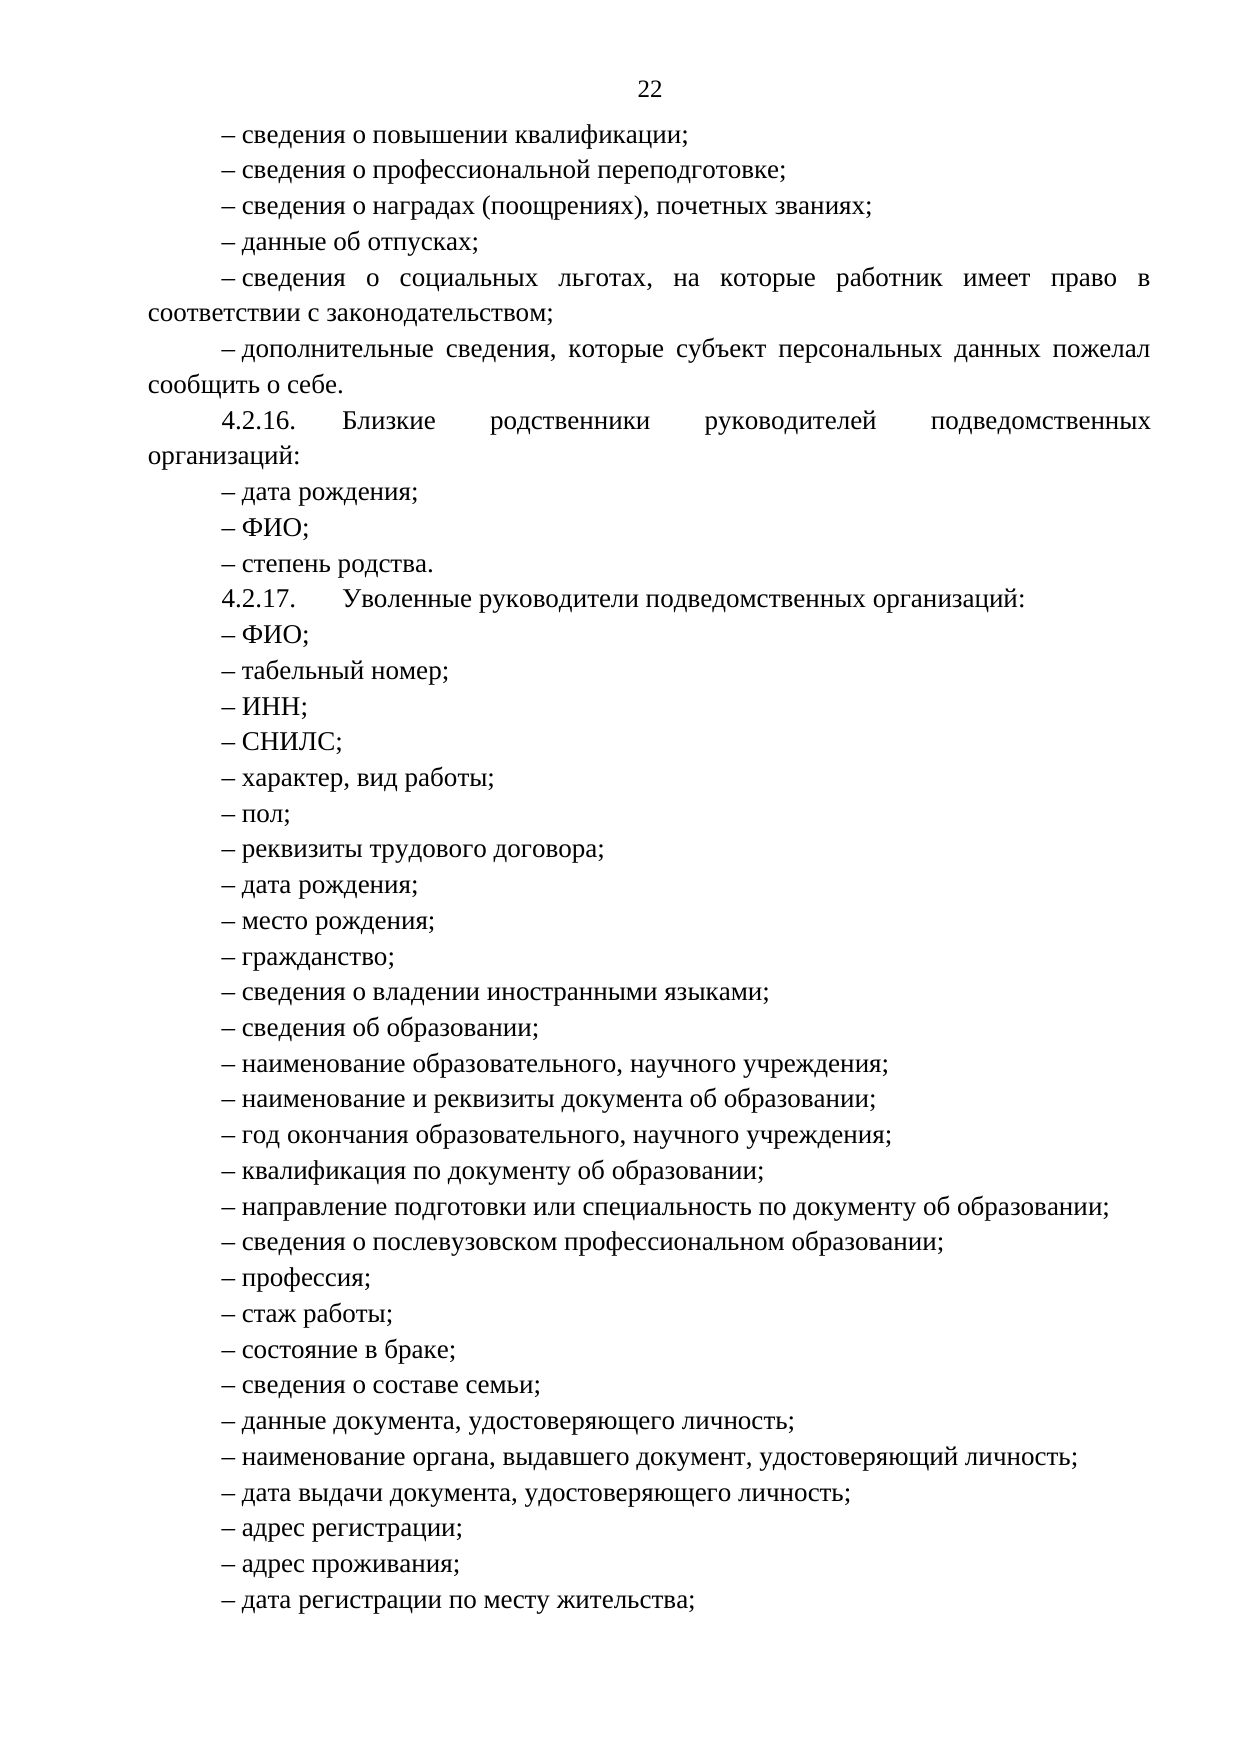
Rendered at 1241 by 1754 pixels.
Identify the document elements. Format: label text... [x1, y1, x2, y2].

list сведения о повышении квалификации; [148, 118, 1152, 149]
list сведения о владении иностранными языками; [148, 975, 1152, 1007]
list направление подготовки или специальность по документу об образовании; [148, 1190, 1152, 1221]
list наименование и реквизиты документа об образовании; [148, 1083, 1152, 1114]
list дата рождения; [148, 868, 1152, 899]
list сведения о социальных льготах, на которые работник имеет право в соответствии с законодательством; [148, 261, 1152, 328]
list дата рождения; [148, 475, 1152, 506]
list реквизиты трудового договора; [148, 832, 1152, 864]
list Близкие родственники руководителей подведомственных организаций: [148, 404, 1152, 471]
list характер, вид работы; [148, 761, 1152, 792]
list сведения о послевузовском профессиональном образовании; [148, 1226, 1152, 1257]
list ФИО; [148, 618, 1152, 649]
list СНИЛС; [148, 725, 1152, 756]
list ФИО; [148, 511, 1152, 542]
list стаж работы; [148, 1297, 1152, 1328]
list профессия; [148, 1261, 1152, 1292]
list дата выдачи документа, удостоверяющего личность; [148, 1476, 1152, 1507]
list пол; [148, 797, 1152, 828]
list год окончания образовательного, научного учреждения; [148, 1118, 1152, 1149]
list наименование образовательного, научного учреждения; [148, 1047, 1152, 1078]
list состояние в браке; [148, 1333, 1152, 1364]
list дата регистрации по месту жительства; [148, 1583, 1152, 1614]
list сведения о профессиональной переподготовке; [148, 154, 1152, 185]
list степень родства. [148, 547, 1152, 578]
list адрес регистрации; [148, 1511, 1152, 1542]
list Уволенные руководители подведомственных организаций: [148, 582, 1152, 613]
list ИНН; [148, 689, 1152, 721]
list адрес проживания; [148, 1547, 1152, 1578]
list сведения о наградах (поощрениях), почетных званиях; [148, 189, 1152, 221]
list сведения об образовании; [148, 1011, 1152, 1042]
list сведения о составе семьи; [148, 1368, 1152, 1399]
list дополнительные сведения, которые субъект персональных данных пожелал сообщить о себе. [148, 332, 1152, 399]
list данные об отпусках; [148, 225, 1152, 256]
list гражданство; [148, 940, 1152, 971]
list наименование органа, выдавшего документ, удостоверяющий личность; [148, 1440, 1152, 1471]
list данные документа, удостоверяющего личность; [148, 1404, 1152, 1435]
list место рождения; [148, 904, 1152, 935]
list табельный номер; [148, 654, 1152, 685]
list квалификация по документу об образовании; [148, 1154, 1152, 1185]
